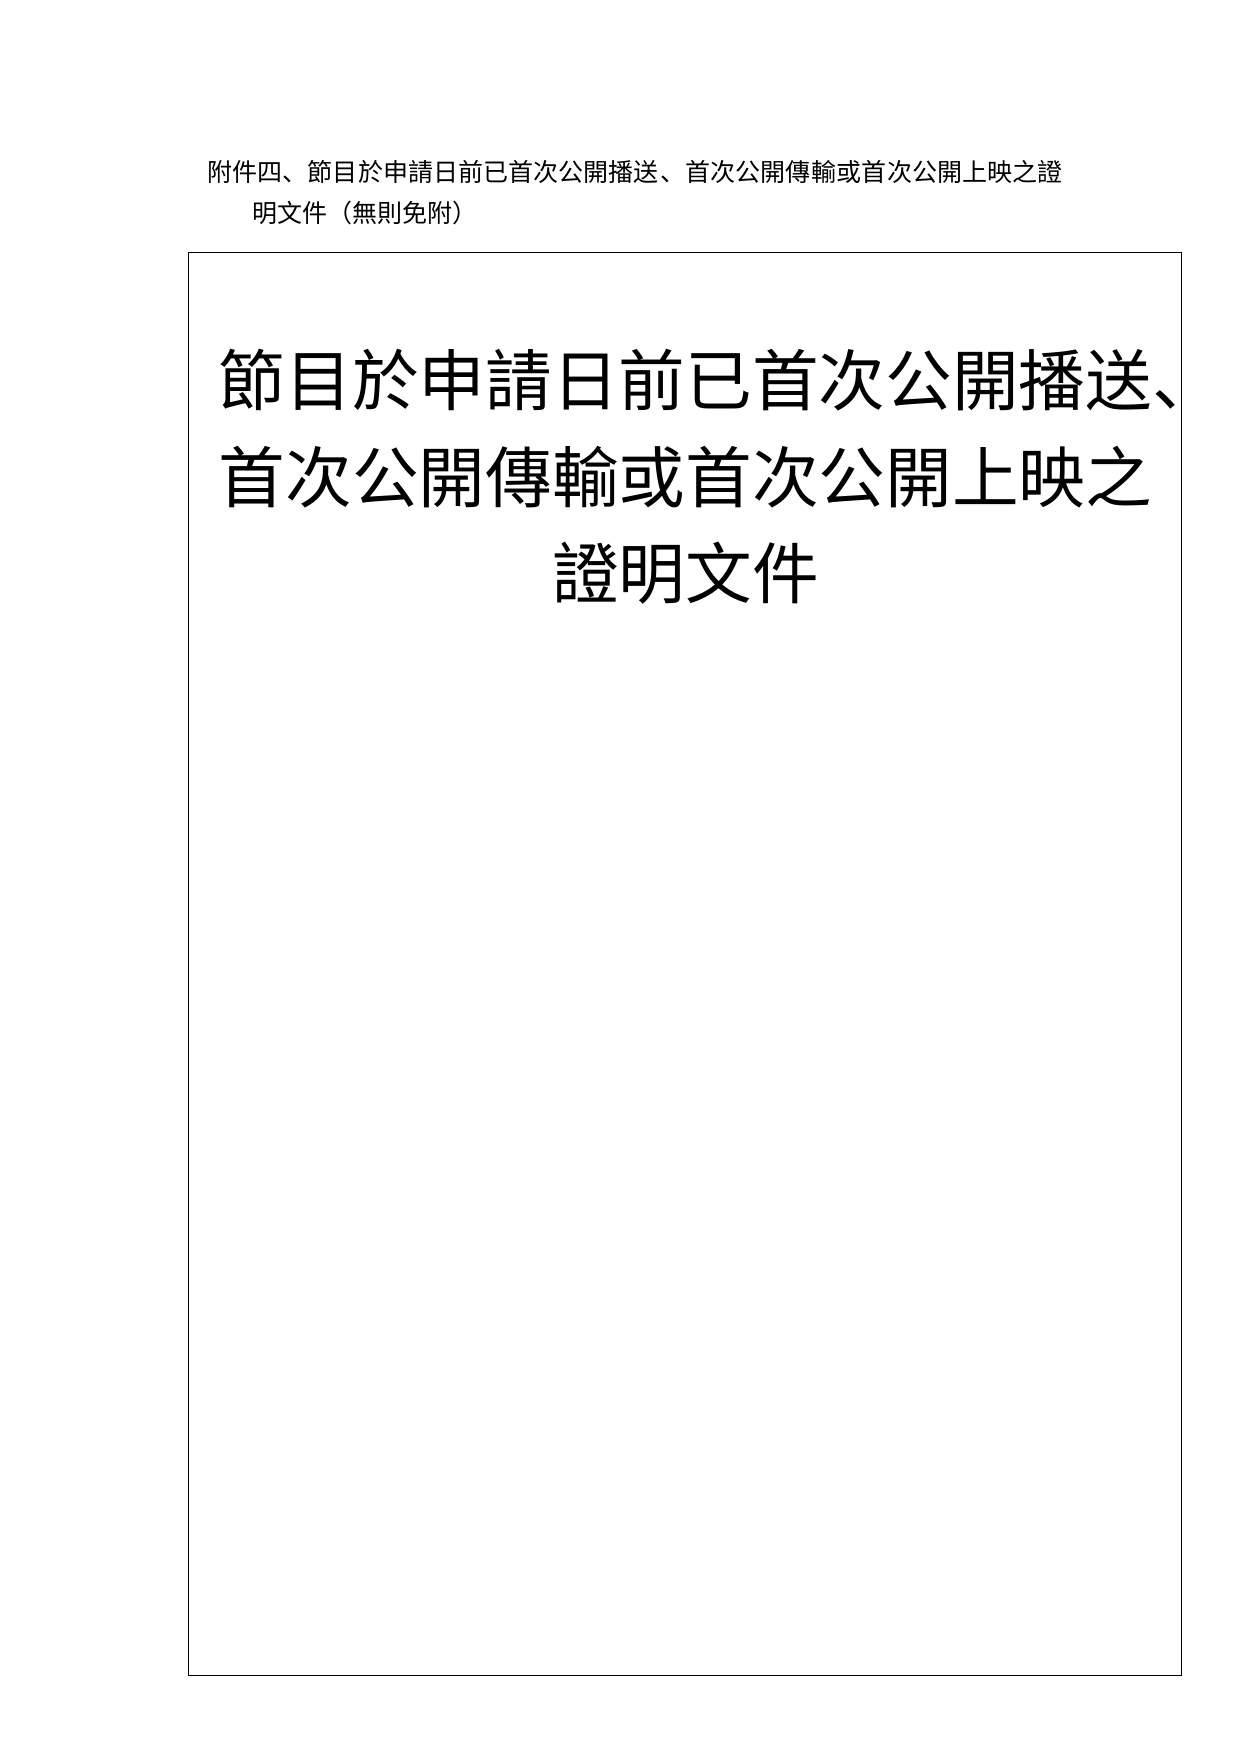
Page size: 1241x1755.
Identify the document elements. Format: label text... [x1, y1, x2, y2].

text 附件四、節目於申請日前已首次公開播送、首次公開傳輸或首次公開上映之證明文件（無則免附） [207, 148, 1063, 231]
text 節目於申請日前已首次公開播送、首次公開傳輸或首次公開上映之證明文件 [198, 328, 1172, 618]
